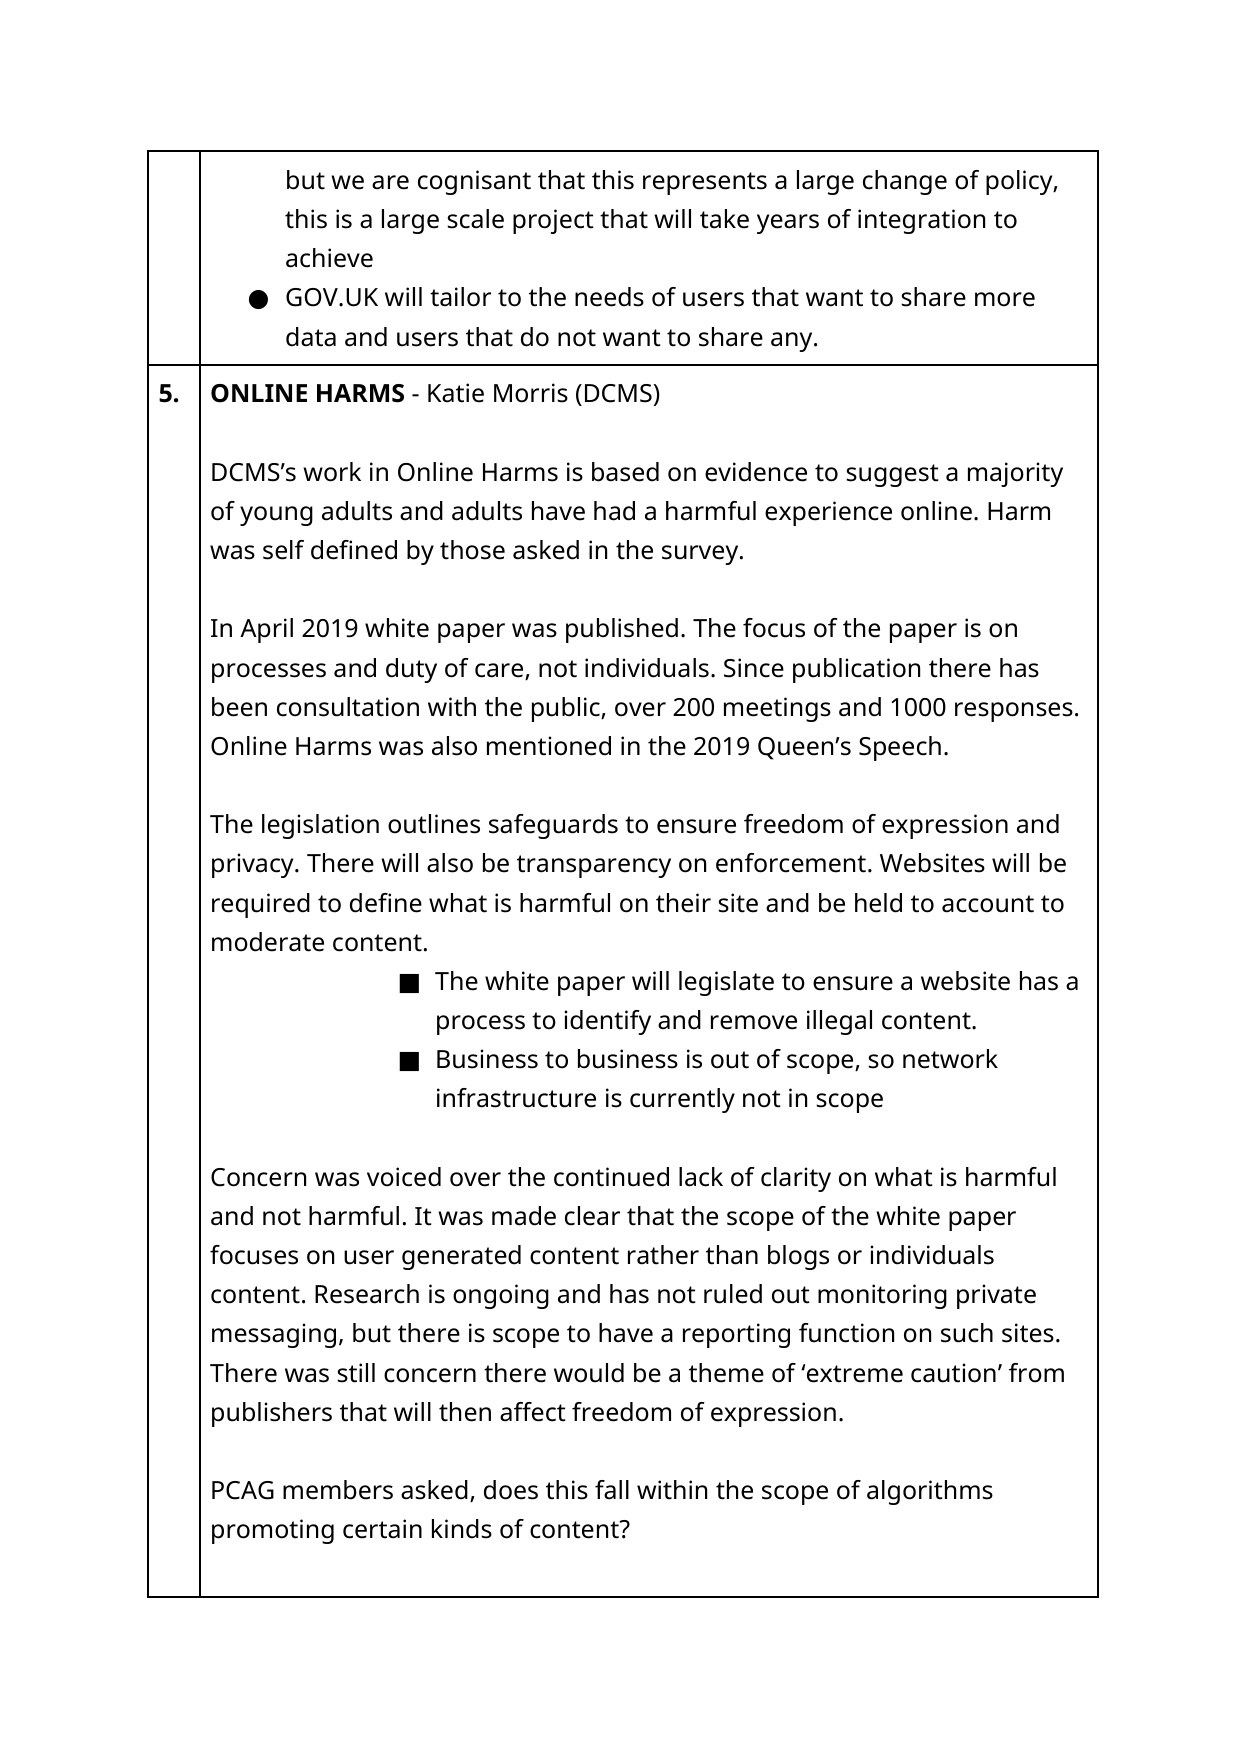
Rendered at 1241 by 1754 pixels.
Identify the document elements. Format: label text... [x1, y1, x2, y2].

table_cell UPDATE FROM GOV.UK - Rachel Tsang and Jen Allum (GDS) Brief update on four main work streams for GOV.UK Brexit Campaign: Huge catalyst of wider change on the kind of content and how we work Brexit checker, for example, was a curated tool that was an example of great cross government work Cookies: ICO investigation following Buzzfeed article September first contact, a letter followed in November, we changed the cookie consent model again on the 21st of December to opt in, we are waiting on their response Since then we have worked to ensure the rest of government is aligned Wider strategy: Trajectory is to a more personalised experience for users. This also has the potential to transform how government develops and evaluates policy. Public awareness, understanding and consent is key Ensuring that government is collecting the right kind of data in the right way, to ensure issues are solved holistically. Better data makes for better decisions. GOV.UK is the online brand of government, GDS wants to support cross government delivery more effectively going forward. Choice for citizens to have a more personalised experience, leading towards a shift in government to improve its use of data (digital ID and NDS are a part of this) We are wanting a dedicated privacy function within GOV.UK to increase our capability to deliver a user centric service DECISION: PCAG supported the creation of a dedicated privacy function within GOV.UK User research: There is evidence that users would like a more personalised service, but we are cognisant that this represents a large change of policy, this is a large scale project that will take years of integration to achieve GOV.UK will tailor to the needs of users that want to share more data and users that do not want to share any. [201, 152, 1097, 364]
table_cell 5. [149, 366, 199, 1596]
table_cell [149, 152, 199, 364]
table_cell ONLINE HARMS - Katie Morris (DCMS) DCMS’s work in Online Harms is based on evidence to suggest a majority of young adults and adults have had a harmful experience online. Harm was self defined by those asked in the survey. In April 2019 white paper was published. The focus of the paper is on processes and duty of care, not individuals. Since publication there has been consultation with the public, over 200 meetings and 1000 responses. Online Harms was also mentioned in the 2019 Queen’s Speech. The legislation outlines safeguards to ensure freedom of expression and privacy. There will also be transparency on enforcement. Websites will be required to define what is harmful on their site and be held to account to moderate content. The white paper will legislate to ensure a website has a process to identify and remove illegal content. Business to business is out of scope, so network infrastructure is currently not in scope Concern was voiced over the continued lack of clarity on what is harmful and not harmful. It was made clear that the scope of the white paper focuses on user generated content rather than blogs or individuals content. Research is ongoing and has not ruled out monitoring private messaging, but there is scope to have a reporting function on such sites. There was still concern there would be a theme of ‘extreme caution’ from publishers that will then affect freedom of expression. PCAG members asked, does this fall within the scope of algorithms promoting certain kinds of content? [201, 366, 1097, 1596]
